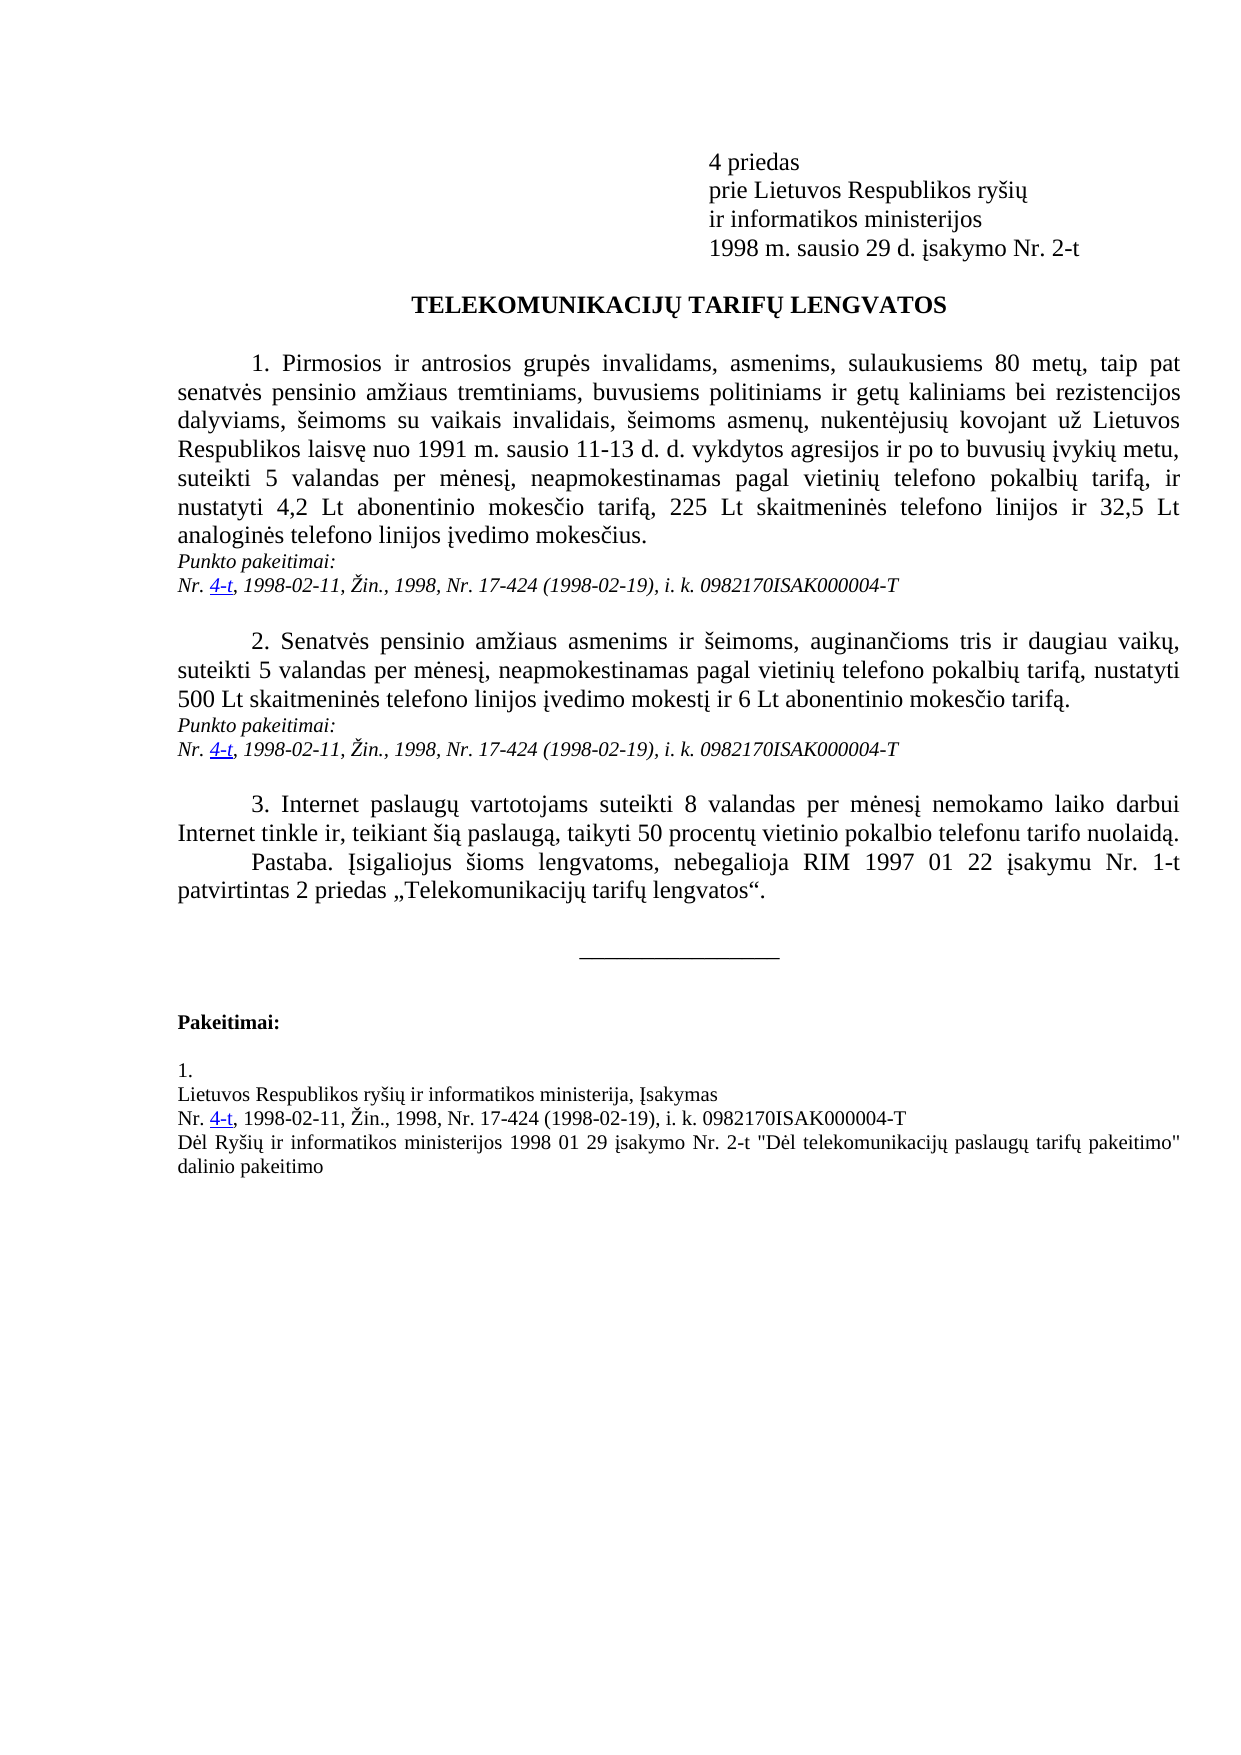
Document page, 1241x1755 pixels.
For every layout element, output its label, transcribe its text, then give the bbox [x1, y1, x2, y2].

text TELEKOMUNIKACIJŲ TARIFŲ LENGVATOS [177, 291, 1181, 319]
text Punkto pakeitimai: [177, 712, 1181, 737]
text ir informatikos ministerijos [177, 204, 1181, 233]
text 2. Senatvės pensinio amžiaus asmenims ir šeimoms, auginančioms tris ir daugiau vaikų, suteikti 5 valandas per mėnesį, neapmokestinamas pagal vietinių telefono pokalbių tarifą, nustatyti 500 Lt skaitmeninės telefono linijos įvedimo mokestį ir 6 Lt abonentinio mokesčio tarifą. [177, 626, 1181, 712]
text Nr. 4-t, 1998-02-11, Žin., 1998, Nr. 17-424 (1998-02-19), i. k. 0982170ISAK000004-T [177, 573, 1181, 597]
text Lietuvos Respublikos ryšių ir informatikos ministerija, Įsakymas [177, 1082, 1181, 1106]
text Nr. 4-t, 1998-02-11, Žin., 1998, Nr. 17-424 (1998-02-19), i. k. 0982170ISAK000004-T [177, 737, 1181, 761]
text Pakeitimai: [177, 1010, 1181, 1034]
text 4 priedas [177, 147, 1181, 176]
text Punkto pakeitimai: [177, 549, 1181, 573]
text 1. [177, 1058, 1181, 1082]
text 3. Internet paslaugų vartotojams suteikti 8 valandas per mėnesį nemokamo laiko darbui Internet tinkle ir, teikiant šią paslaugą, taikyti 50 procentų vietinio pokalbio telefonu tarifo nuolaidą. [177, 789, 1181, 847]
text Pastaba. Įsigaliojus šioms lengvatoms, nebegalioja RIM 1997 01 22 įsakymu Nr. 1-t patvirtintas 2 priedas „Telekomunikacijų tarifų lengvatos“. [177, 847, 1181, 904]
text Nr. 4-t, 1998-02-11, Žin., 1998, Nr. 17-424 (1998-02-19), i. k. 0982170ISAK000004-T [177, 1106, 1181, 1130]
text 1. Pirmosios ir antrosios grupės invalidams, asmenims, sulaukusiems 80 metų, taip pat senatvės pensinio amžiaus tremtiniams, buvusiems politiniams ir getų kaliniams bei rezistencijos dalyviams, šeimoms su vaikais invalidais, šeimoms asmenų, nukentėjusių kovojant už Lietuvos Respublikos laisvę nuo 1991 m. sausio 11-13 d. d. vykdytos agresijos ir po to buvusių įvykių metu, suteikti 5 valandas per mėnesį, neapmokestinamas pagal vietinių telefono pokalbių tarifą, ir nustatyti 4,2 Lt abonentinio mokesčio tarifą, 225 Lt skaitmeninės telefono linijos ir 32,5 Lt analoginės telefono linijos įvedimo mokesčius. [177, 348, 1181, 549]
text prie Lietuvos Respublikos ryšių [177, 176, 1181, 204]
text 1998 m. sausio 29 d. įsakymo Nr. 2-t [177, 233, 1181, 262]
text Dėl Ryšių ir informatikos ministerijos 1998 01 29 įsakymo Nr. 2-t "Dėl telekomunikacijų paslaugų tarifų pakeitimo" dalinio pakeitimo [177, 1130, 1181, 1178]
text ________________ [177, 933, 1181, 962]
